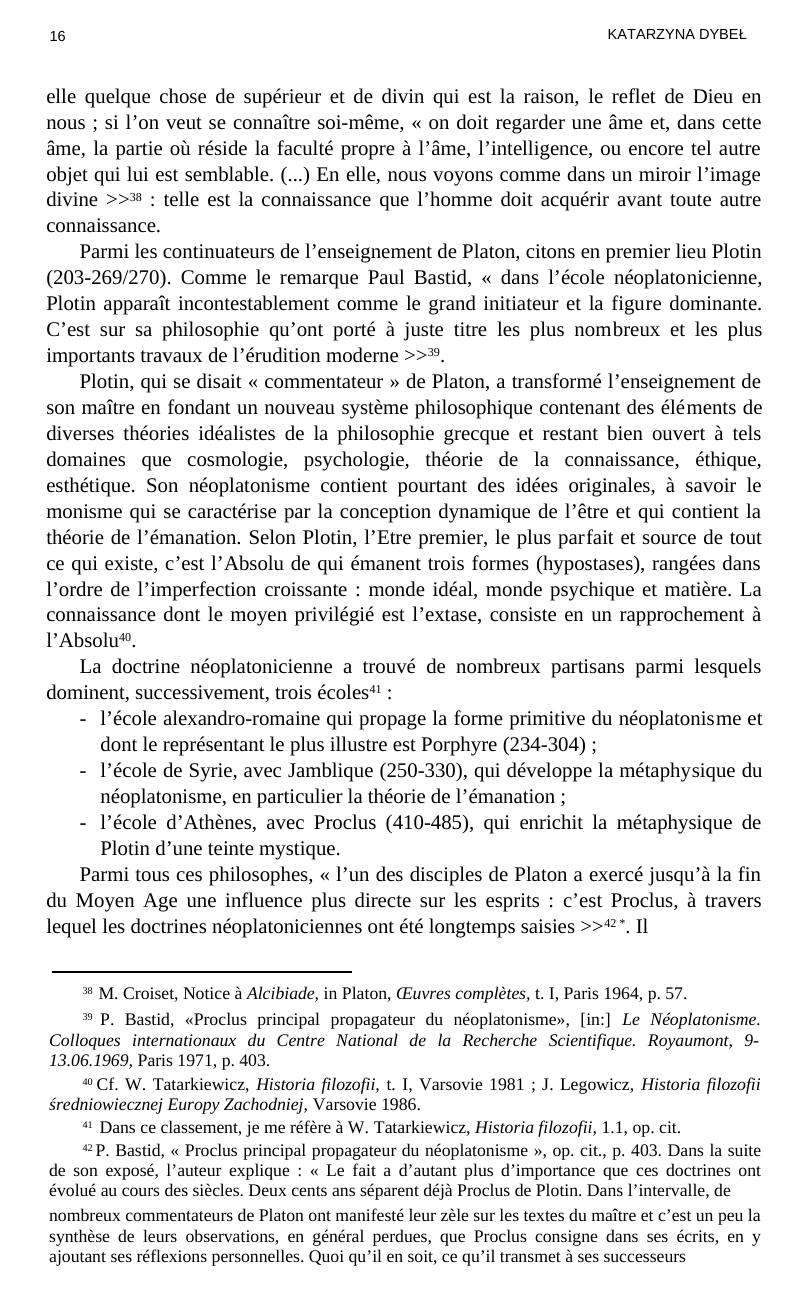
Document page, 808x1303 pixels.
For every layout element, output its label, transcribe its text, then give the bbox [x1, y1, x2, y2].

text 41 Dans ce classement, je me réfère à W. Tatarkiewicz, Historia filozofii, 1.1, op. cit. [49, 1117, 762, 1137]
text Parmi les continuateurs de l’enseignement de Platon, citons en premier lieu Plotin (203-269/270). Comme le remarque Paul Bastid, « dans l’école néoplato­nicienne, Plotin apparaît incontestablement comme le grand initiateur et la figu­re dominante. C’est sur sa philosophie qu’ont porté à juste titre les plus nom­breux et les plus importants travaux de l’érudition moderne >>39. [46, 239, 762, 367]
list l’école d’Athènes, avec Proclus (410-485), qui enrichit la métaphysique de Plotin d’une teinte mystique. [79, 810, 762, 860]
text La doctrine néoplatonicienne a trouvé de nombreux partisans parmi lesquels dominent, successivement, trois écoles41 : [46, 654, 762, 704]
text elle quelque chose de supérieur et de divin qui est la raison, le reflet de Dieu en nous ; si l’on veut se connaître soi-même, « on doit regarder une âme et, dans cette âme, la partie où réside la faculté propre à l’âme, l’intelligence, ou encore tel autre objet qui lui est semblable. (...) En elle, nous voyons comme dans un miroir l’image divine >>38 : telle est la connaissance que l’homme doit acquérir avant toute autre connaissance. [46, 84, 762, 237]
text 42 P. Bastid, « Proclus principal propagateur du néoplatonisme », op. cit., p. 403. Dans la suite de son exposé, l’auteur explique : « Le fait a d’autant plus d’importance que ces doctrines ont évolué au cours des siècles. Deux cents ans séparent déjà Proclus de Plotin. Dans l’intervalle, de [49, 1139, 762, 1201]
text 39 P. Bastid, «Proclus principal propagateur du néoplatonisme», [in:] Le Néoplatonisme. Colloques internationaux du Centre National de la Recherche Scientifique. Royaumont, 9-13.06.1969, Paris 1971, p. 403. [49, 1009, 762, 1070]
list l’école de Syrie, avec Jamblique (250-330), qui développe la métaphy­sique du néoplatonisme, en particulier la théorie de l’émanation ; [79, 758, 762, 808]
list l’école alexandro-romaine qui propage la forme primitive du néoplatonis­me et dont le représentant le plus illustre est Porphyre (234-304) ; [79, 706, 762, 756]
text 16 [49, 28, 73, 44]
text nombreux commentateurs de Platon ont manifesté leur zèle sur les textes du maître et c’est un peu la synthèse de leurs observations, en général perdues, que Proclus consigne dans ses écrits, en y ajoutant ses réflexions personnelles. Quoi qu’il en soit, ce qu’il transmet à ses successeurs [49, 1205, 762, 1266]
text KATARZYNA DYBEŁ [607, 26, 759, 42]
text 40 Cf. W. Tatarkiewicz, Historia filozofii, t. I, Varsovie 1981 ; J. Legowicz, Historia filozofii średniowiecznej Europy Zachodniej, Varsovie 1986. [49, 1074, 762, 1114]
text Plotin, qui se disait « commentateur » de Platon, a transformé l’enseignement de son maître en fondant un nouveau système philosophique contenant des élé­ments de diverses théories idéalistes de la philosophie grecque et restant bien ouvert à tels domaines que cosmologie, psychologie, théorie de la connaissance, éthique, esthétique. Son néoplatonisme contient pourtant des idées originales, à savoir le monisme qui se caractérise par la conception dynamique de l’être et qui contient la théorie de l’émanation. Selon Plotin, l’Etre premier, le plus par­fait et source de tout ce qui existe, c’est l’Absolu de qui émanent trois formes (hypostases), rangées dans l’ordre de l’imperfection croissante : monde idéal, monde psychique et matière. La connaissance dont le moyen privilégié est l’extase, consiste en un rapprochement à l’Absolu40. [46, 369, 762, 652]
text Parmi tous ces philosophes, « l’un des disciples de Platon a exercé jusqu’à la fin du Moyen Age une influence plus directe sur les esprits : c’est Proclus, à travers lequel les doctrines néoplatoniciennes ont été longtemps saisies >>42 *. Il [46, 862, 762, 938]
text 38 M. Croiset, Notice à Alcibiade, in Platon, Œuvres complètes, t. I, Paris 1964, p. 57. [49, 983, 762, 1003]
